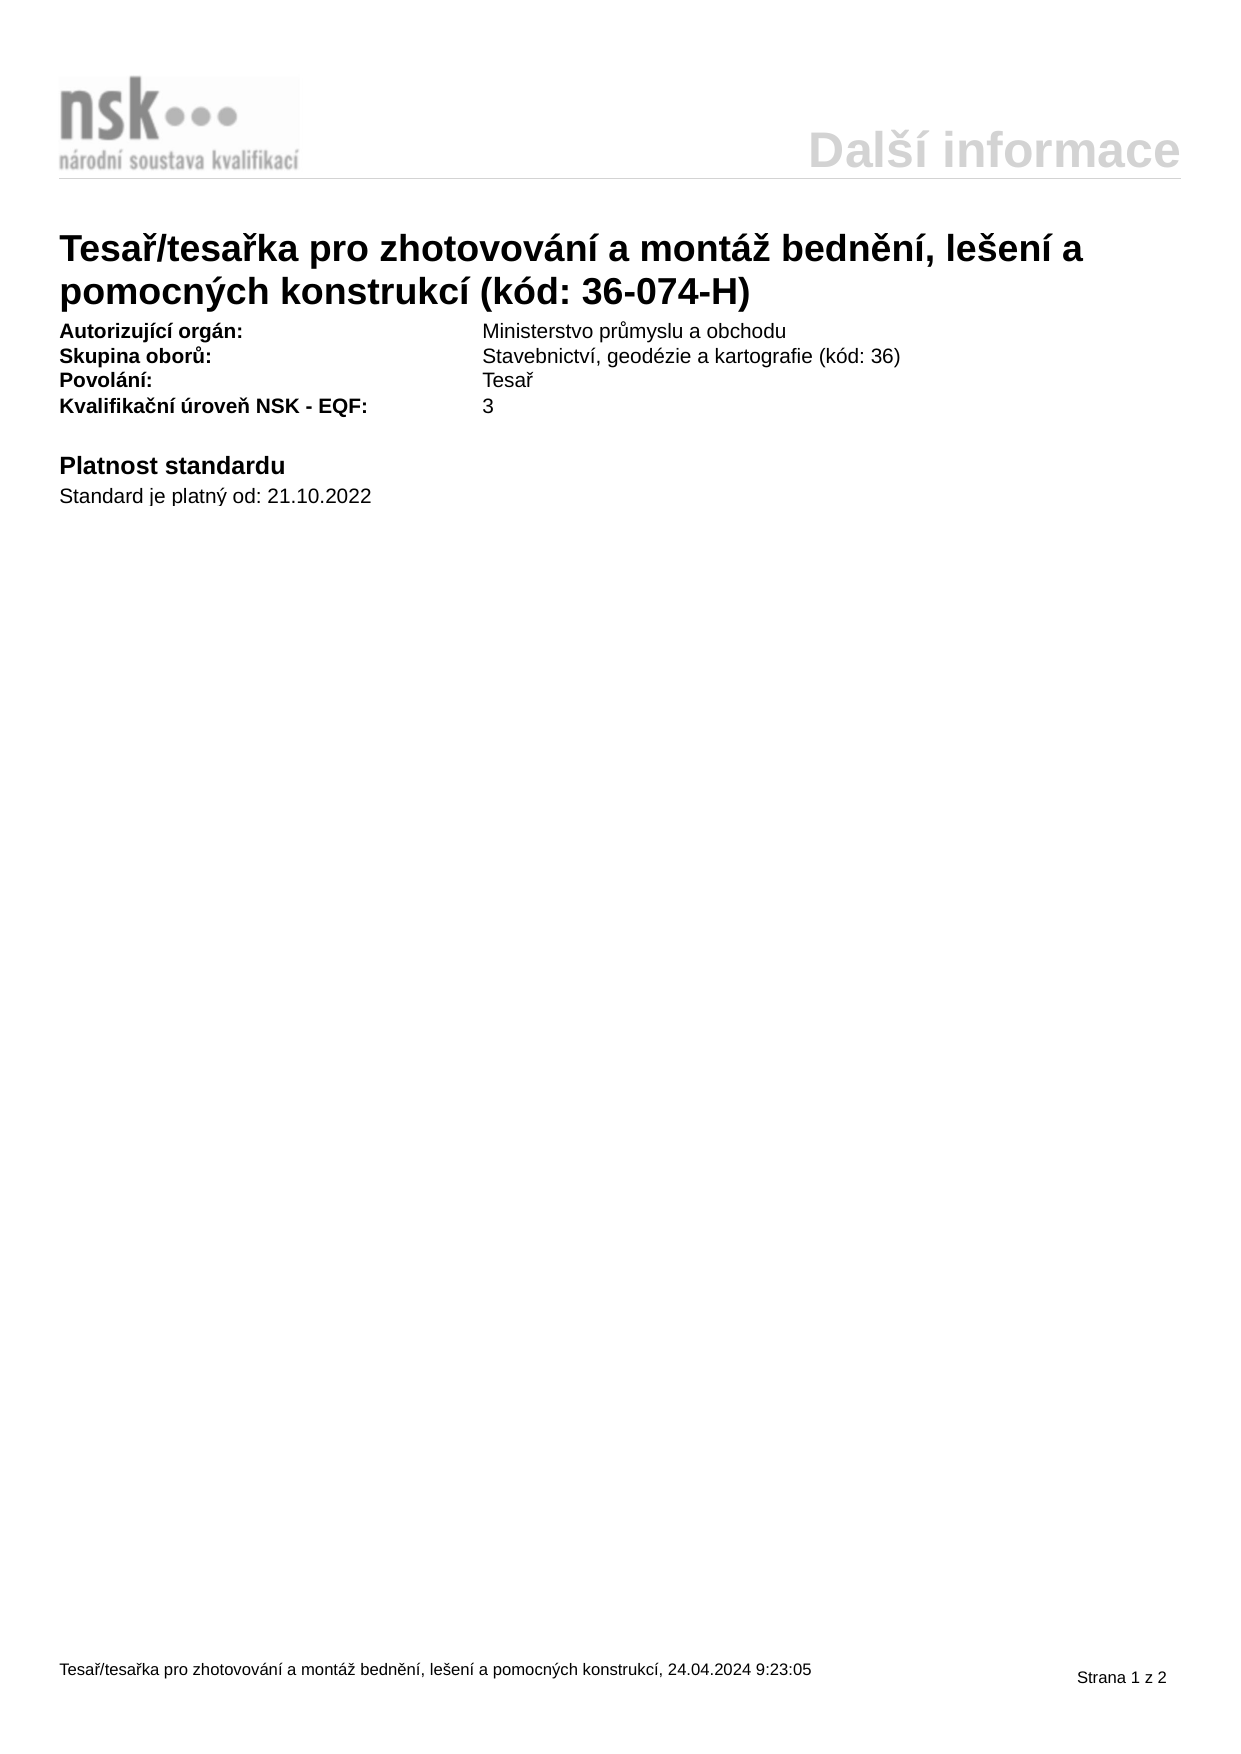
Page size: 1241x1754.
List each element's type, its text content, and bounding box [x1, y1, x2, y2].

table_cell [119, 196, 482, 224]
table_cell [1167, 418, 1181, 447]
table_cell [861, 418, 1167, 447]
table_header [620, 59, 627, 172]
table_cell [619, 418, 627, 447]
table_cell Stavebnictví, geodézie a kartografie (kód: 36) [482, 344, 1181, 368]
table_cell [59, 313, 119, 319]
table_cell [619, 806, 627, 1106]
table_cell [627, 806, 861, 1106]
table_cell [627, 1106, 861, 1383]
table_cell [119, 418, 482, 447]
table_cell [482, 418, 619, 447]
table_cell [619, 1384, 627, 1659]
table_cell [59, 179, 1181, 196]
table_cell [482, 172, 619, 178]
table_cell 3 [482, 394, 1181, 417]
table_cell [482, 196, 619, 224]
table_cell [861, 313, 1167, 319]
table_cell Tesař [482, 368, 1181, 393]
table_cell [619, 172, 627, 178]
table_cell [482, 313, 619, 319]
table_cell [59, 506, 119, 806]
table_cell [1167, 506, 1181, 806]
table_cell [861, 1384, 1167, 1659]
table_cell [119, 313, 482, 319]
picture [58, 59, 620, 172]
table_cell [619, 313, 627, 319]
table_cell [59, 1106, 119, 1383]
table_cell Platnost standardu [59, 448, 1181, 483]
table_cell [627, 1384, 861, 1659]
table_cell [1167, 313, 1181, 319]
table_cell Kvalifikační úroveň NSK - EQF: [59, 394, 482, 417]
table_cell [861, 506, 1167, 806]
table_cell Standard je platný od: 21.10.2022 [59, 484, 1181, 506]
table_cell Tesař/tesařka pro zhotovování a montáž bednění, lešení a pomocných konstrukcí (kód: 36-074-H) [59, 224, 1181, 313]
table_cell [119, 172, 482, 178]
table_cell [1167, 196, 1181, 224]
table_cell [59, 172, 119, 178]
table_cell [861, 196, 1167, 224]
table_cell [1167, 806, 1181, 1106]
table_cell [119, 1106, 482, 1383]
table_cell [627, 418, 861, 447]
table_cell [861, 806, 1167, 1106]
table_cell Autorizující orgán: [59, 319, 482, 343]
table_cell Ministerstvo průmyslu a obchodu [482, 319, 1181, 344]
table_cell Tesař/tesařka pro zhotovování a montáž bednění, lešení a pomocných konstrukcí, 24.04.2024 9:23:05 [59, 1660, 861, 1696]
table_cell [482, 506, 619, 806]
table_cell [119, 1384, 482, 1659]
table_cell [59, 196, 119, 224]
table_cell [619, 506, 627, 806]
table_cell [1167, 1106, 1181, 1383]
table_cell Povolání: [59, 368, 482, 392]
table_cell Strana 1 z 2 [861, 1660, 1167, 1696]
table_cell Skupina oborů: [59, 344, 482, 368]
table_cell [627, 506, 861, 806]
table_cell [627, 313, 861, 319]
table_cell [482, 806, 619, 1106]
table_cell [1167, 1384, 1181, 1659]
table_cell [482, 1384, 619, 1659]
table_cell [619, 196, 627, 224]
table_cell [59, 806, 119, 1106]
table_cell [1167, 1660, 1181, 1696]
table_cell [861, 1106, 1167, 1383]
table_cell [482, 1106, 619, 1383]
table_cell [119, 506, 482, 806]
table_cell [619, 1106, 627, 1383]
table_cell [119, 806, 482, 1106]
table_cell [59, 1384, 119, 1659]
table_cell [59, 418, 119, 447]
table_header Další informace [627, 59, 1181, 178]
table_cell [627, 196, 861, 224]
